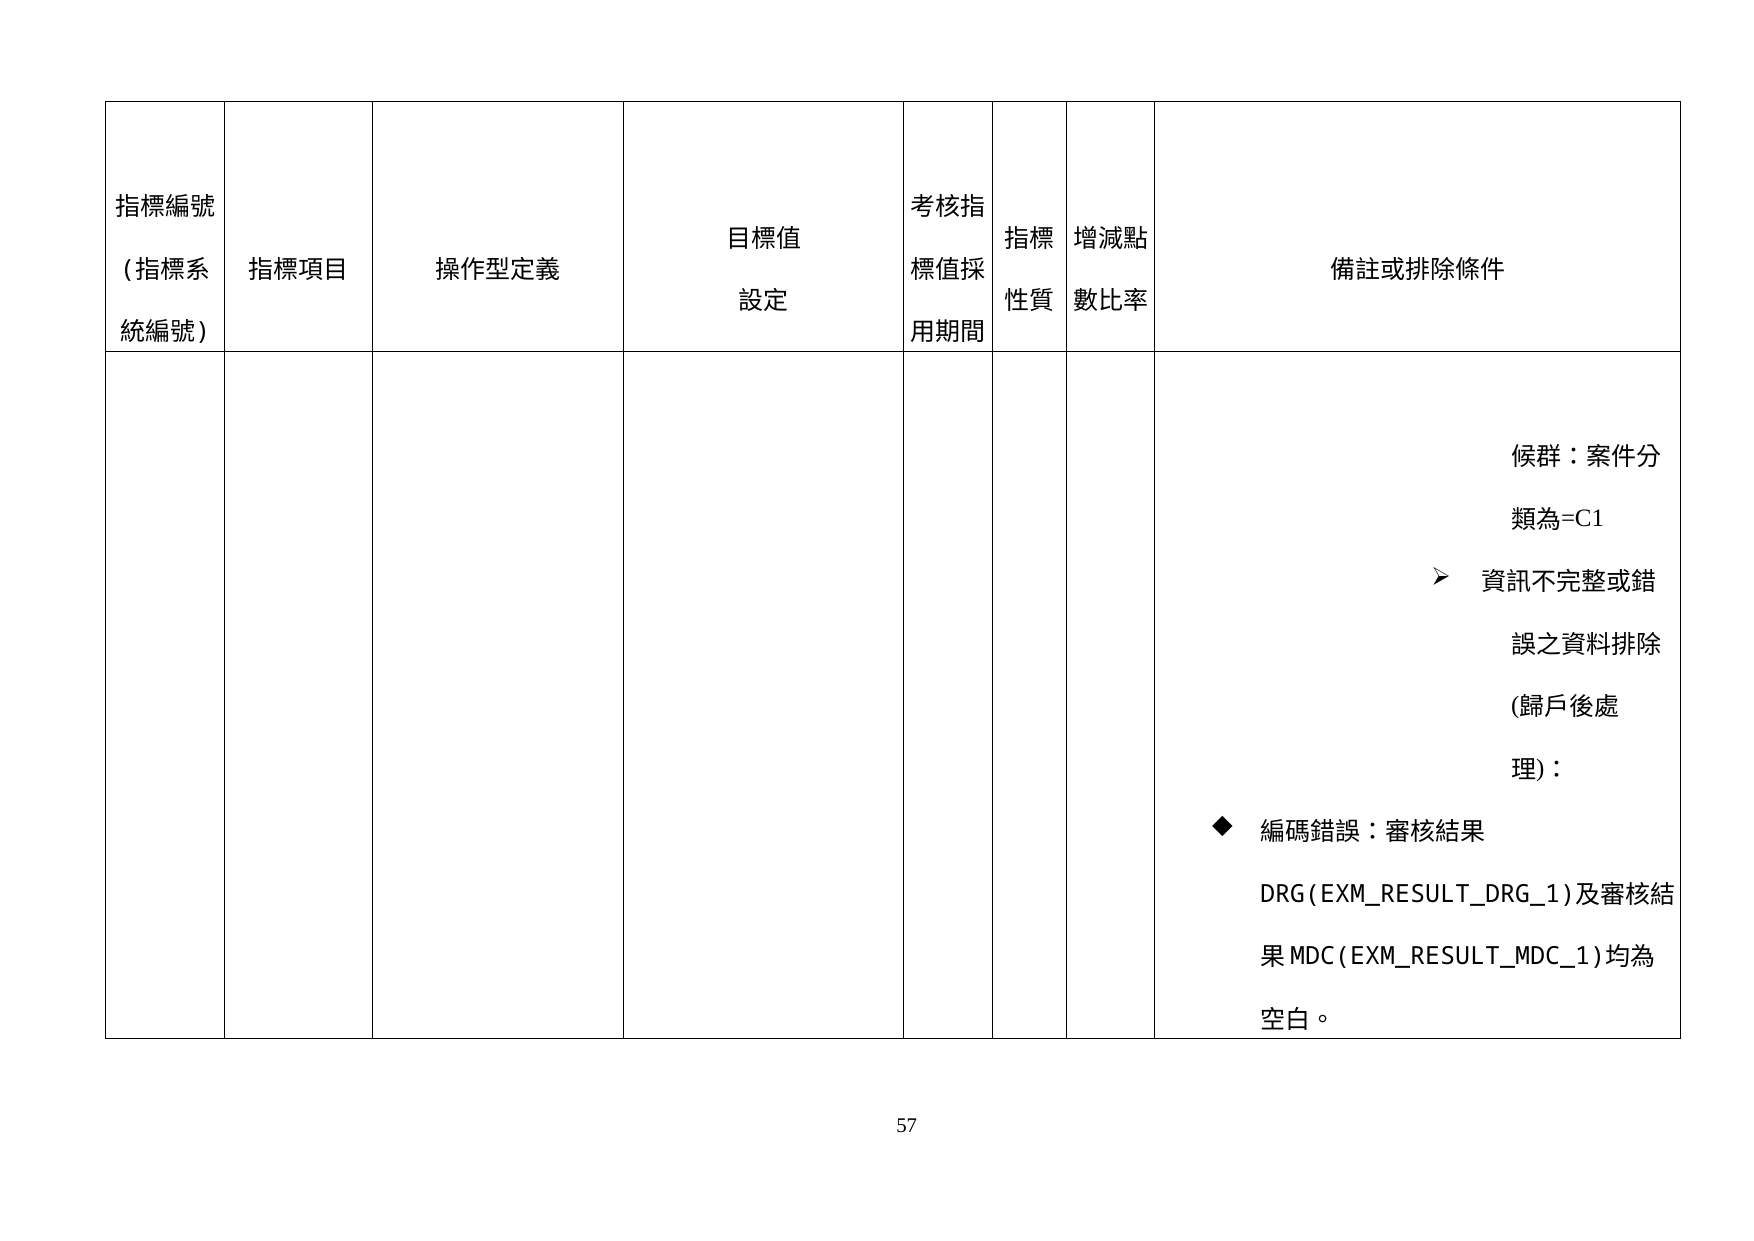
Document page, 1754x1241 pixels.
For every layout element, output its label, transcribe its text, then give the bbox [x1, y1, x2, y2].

table_cell 分子分母之母體資料範圍皆需限定為DRGs案件。 分母定義： CMI_14日內跨院再住院率= Σ (各DRG案件數＊各DRG相對權重14日)/DRGs總案件數 分子定義： 住院DRGs案件之出院後14日內跨院再住院率=住院DRGs案件出院後14日內跨院再住院案件數/DRGs出院案件數 ※DRGs案件：需為本署醫管組公告的DRG碼範圍內，相對權重>0的DRG碼，且排除下列住院案件：(說明：在排除下列住院案件時，除DZ案件直接排除該筆清單外，該住院歸戶案件下任一筆清單符合排除條件時，則該住院歸戶案件排除) 主診斷為癌症（前3碼為C00-C96、全碼為Z510、Z511、Z5111、Z5112、Z08）、主診斷為性態未明腫瘤(前3碼為D37-D48、全碼為J8481、C944、C946)案件 主或次診斷為臟器移植併發症及後續住院(前4碼為Z940-Z944、前5碼為T8600-T8649、T8690-T8699、Z9481-Z9484、前6碼為D89810-D89813、T86810-T86819、T86850-T86859、全碼為T865、Z946、Z9489、Z949)案件 MDC19、MDC20之精神科案件。 主或次診斷為愛滋病(B20)、先天性凝血因子異常(D66、D67、D681、D682、D684)及衛生福利部公告之罕見疾病案件。 判斷罕見疾病案件的方式：住院清單檔中，案件分類非5且符合下列任一條件者即為衛生褔利部公告之罕見疾病案件 不適Tw-DRGs案件特殊註記(TW_DRGS_SUIT_MARK)為5。 ICD錯誤碼(ICD9CM_ERR_CODE_1)欄位第1碼到第 20碼(費用年月「201001~201206」是抓第1碼到第5碼)中有出現5且TW-DRGS碼(TW-DRGS)為空白。 試辦計畫案件。 乳癌醫療給付改善方案試辦計畫：病患來源代碼=N、C、R 慢性肝炎醫療給付改善方案試辦計畫：給付類別=M 安寧試辦計畫：(案件分類=4且給付類別=A)或醫令代碼前三碼為P44 呼吸器試辦計畫：案件分類=4且給付類別=9 週產期試辦計畫：給付類別=D 急性後期照護試辦計畫（PAC）的上游醫院：申報任一醫令代碼為P5113B（下轉評估費）、P5118B(不同團隊下轉醫院評估費)、P5123B(急性醫療醫院轉銜作業獎勵費)； 承作醫院：案件分類為4且試辦計畫為1，依歸戶排除。(費用年月「201401起」才加此條件) 住院日超過30日之個案。 急性病床天數+慢性病床天數>30天 (歸戶後，若該歸戶未申報醫令類別Z，則以累積切帳的【急床+慢床】加總為住院天數；若有申報醫令類別Z，則以切帳最後一筆(即代表案件)的【急床+慢床】為住院天數，住院天數>30天則該歸戶下所有案件皆排除) 使用Extracorporeal Membrane Oxygenation(ECMO)(任一主次處置碼5A15223)之案件。 住院安寧照護案件(案件分類=6)。 其他非屬「醫院醫療給付費用總額」範圍之案件。 醫事機構代碼前二碼為21-27及31-35者。 特約類別非1-4者。 職業傷病案件：部分負擔代碼(PART_CODE)為006或案件分類=A1、A2、A3、A4 代辦膳食費： 職業傷病住院膳食費：案件分類=AZ，歸戶後，AZ個案的醫療費用應為職業傷病案件，多筆住院案件均刪除。(即歸戶後，若該歸戶下有任一案件為AZ案件，則該歸戶的所有案件都排除) 低收入戶住院膳食費：案件分類=DZ，歸戶後，DZ個案的醫療費用仍屬DRG範圍需保留。(即DZ案件直接排除) 精神科強制住院：病患來源=S(代辦精神病嚴重病人送醫及強制住院)或案件分類=B1 結核病代辦案件：部分負擔代碼(PART_CODE)為005或案件分類=C4。 後天免疫缺乏症候群：案件分類為=C1 資訊不完整或錯誤之資料排除(歸戶後處理)： 編碼錯誤：審核結果DRG(EXM_RESULT_DRG_1)及審核結果MDC(EXM_RESULT_MDC_1)均為空白。 尚未出院案件：出院日期(OUT_DATE) 為空白。 申報起迄不連續：申報起日(APPL_S_DATE)與申報迄日(APPL_E_DATE)不連續。同歸戶下的案件依申報起日、申報迄日排序後，若每筆案件都符合「後一筆的申報起日-該筆申報迄日<=1」，就算有連續。 第一筆資料申報起日(APPL_S_DATE)與入院日期(IN_DATE)不相等。 費用為0：申請費用點數(APPL_DOT)+部分負擔金額(PART_AMT)=0。 住院日數為0：急性病床天數(ACU_BED_DAYS)+慢性病床天數(CHR_BED_DAYS)=0 健康新生兒被視為病童：部分負擔代碼(PART_CODE)為903且僅申報57114C、57115C、57116C等3項醫令代碼(ORDER_CODE)之案件。 暫以論量計酬申報之案件：不適Tw-DRGs案件特殊註記(TW_DRGS_SUIT_MARK)為G。 急慢性病床天數不符： 出院日期(OUT_DATE)=入院日期(IN_DATE)，且出院日期(OUT_DATE)- 入院日期(IN_DATE)+1≠急性病床天數(ACU_BED_DAYS)+慢性病床天數(CHR_BED_DAYS)。 出院日期(OUT_DATE)-入院日期(IN_DATE)>急性病床天數(ACU_BED_DAYS)+慢性病床天數(CHR_BED_DAYS)且無任何一筆病患來源(PAT_SOURCE)為4者。 出院日期(OUT_DATE)-入院日期(IN_DATE)<急性病床天數(ACU_BED_DAYS)+慢性病床天數(CHR_BED_DAYS) 使用主動脈內氣球幫浦(IABP)個案：任一處置碼為5A02110、5A02210且特材醫令前五碼為CBA01。(費用年月「201407起」才加此條件)。 任一診斷為生產有合併植入性胎盤(前4碼為O720-O723、O730-O731、前5碼為O4381-O4393、前6碼為O43011-O43199、O43211-O43239)、產後大出血(O721)或產後血液凝固缺損(O723)之案件。 複雜性多重骨盆腔器官脫垂，須同時施行骨盆腔多器官重建手術之個案。 【不適用Tw-DRGs案件特殊註記】為D的案件(依清單排除)。 ※案件數：相同【院所、住院日、ID、生日】下，取出院日最晚的那一筆為代表歸戶，若相同【院所、住院日、ID、生日、出院日】仍有多筆, 則取申報期間(起)最晚那一筆為代表作為一個案件，並以該代表案件之DRG為該歸戶之代表DRG。 ※跨院再住院案件數：以出院案件為母體, 按【ID、生日】跨院勾稽距離出院日至14日內的住院案件。 說明：在勾稽出院案件是否發生再住院的情形時, 其勾稽檔的資料範圍不需限定為DRGs案件，即勾稽檔為全部住院資料。排除下列二種案件： 【不適用Tw-DRGs案件特殊註記】為E的案件，依清單排除。 安胎後轉生產案件：安胎(DRG代碼為37901、37902、37903、38301、38302、384)後轉生產(DRG代碼為370、371、37401、37402、372、37301、37302、37501、37502)且第一筆的出院日與第二筆入院日相同時，依歸戶排除。 ※各DRG相對權重_14日內跨院再住院率：全國各DRG 之14日日內跨院再住院率/全國所有DRGs案件之14日內跨院再住院率。 說明：此權重由本系統運算，99年的權重以97年為基期計算；100年起的權重以98年為基期計算；10307~10312的權重以101年為基期計算。104年起的權重以102年為基期計算。105年起的權重以103年為基期計算。 [1155, 352, 1680, 1038]
table_header 指標項目 [225, 102, 372, 351]
table_header 操作型定義 [373, 102, 623, 351]
table_header 增減點數比率 [1067, 102, 1154, 351]
table_cell [904, 352, 992, 1038]
table_cell [993, 352, 1066, 1038]
table_header 指標編號 (指標系統編號) [106, 102, 224, 351]
table_cell [373, 352, 623, 1038]
table_cell [624, 352, 903, 1038]
table_cell [106, 352, 224, 1038]
table_header 指標 性質 [993, 102, 1066, 351]
table_header 目標值 設定 [624, 102, 903, 351]
table_cell [1067, 352, 1154, 1038]
table_header 考核指標值採用期間 [904, 102, 992, 351]
table_header 備註或排除條件 [1155, 102, 1680, 351]
table_cell [225, 352, 372, 1038]
